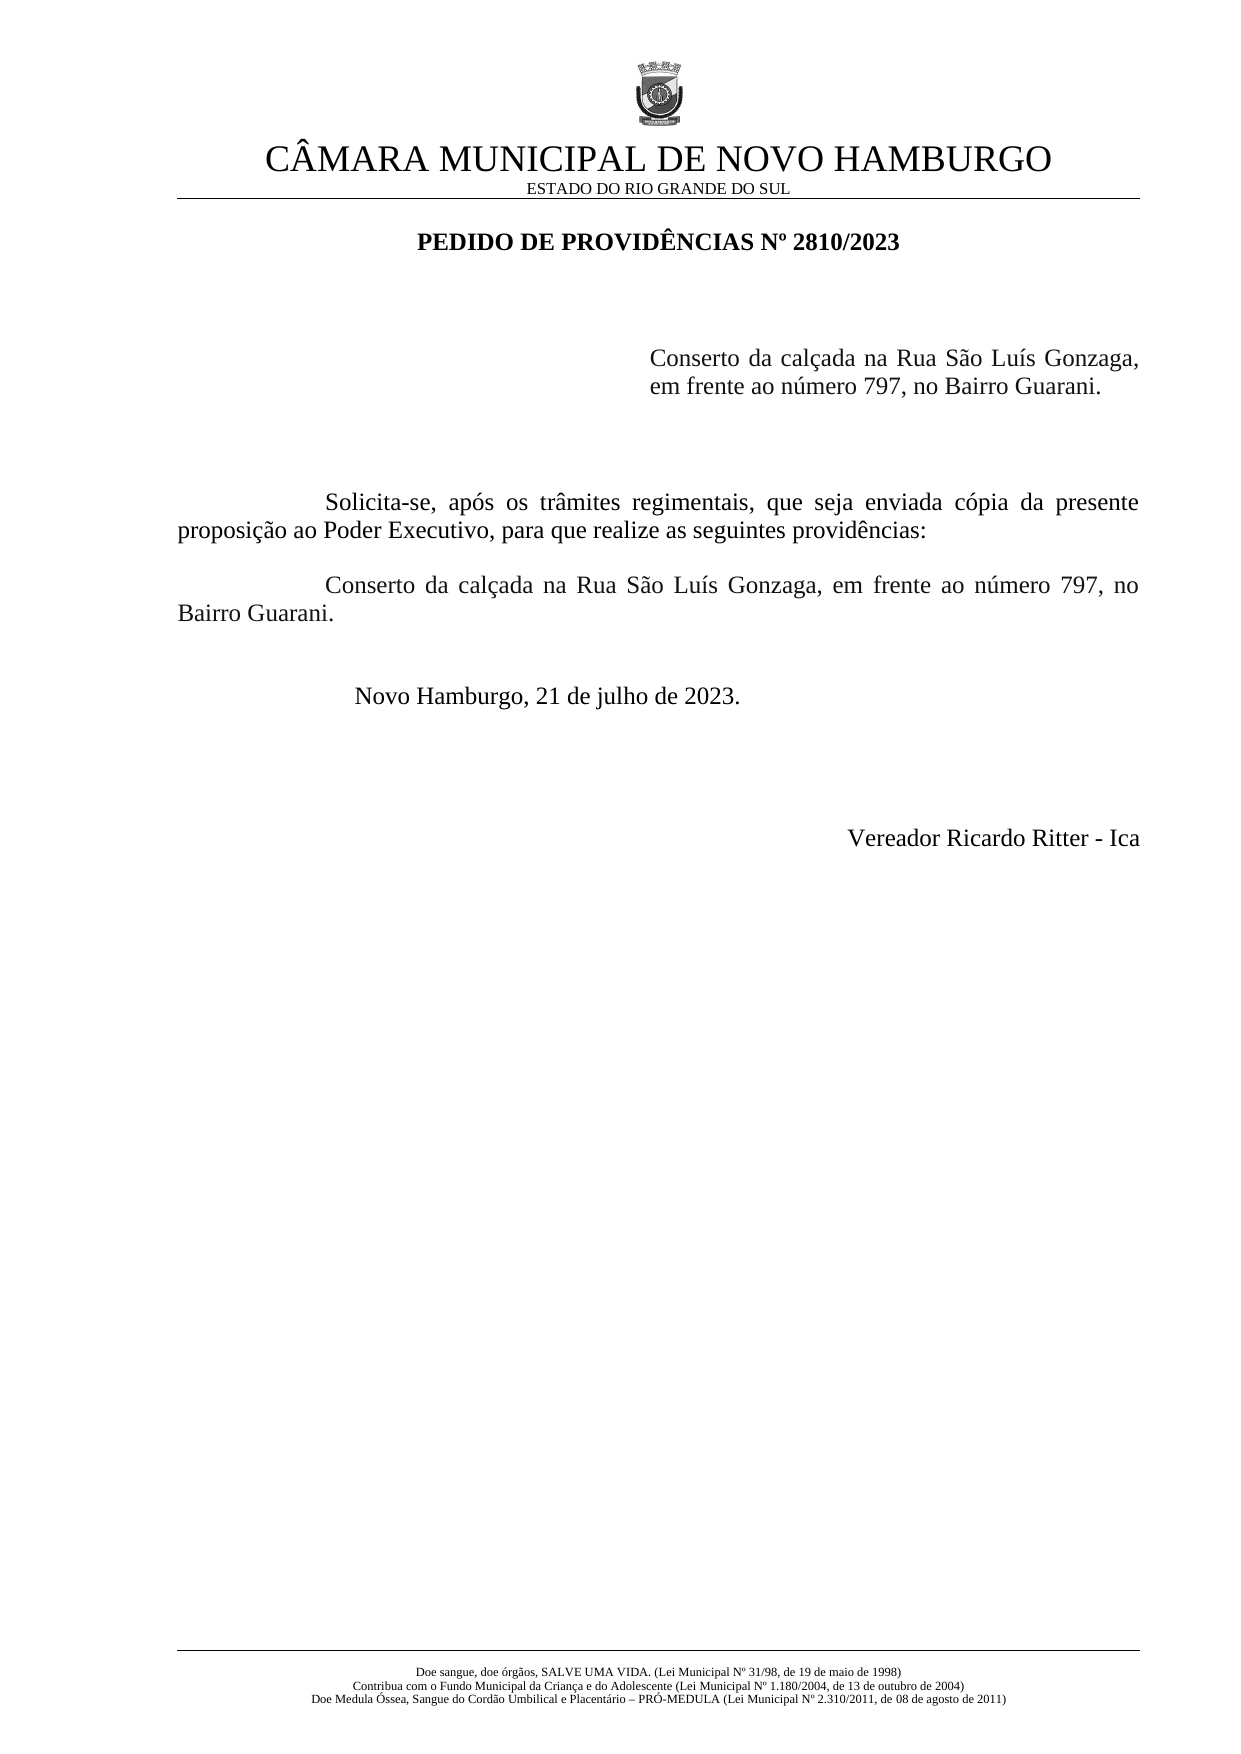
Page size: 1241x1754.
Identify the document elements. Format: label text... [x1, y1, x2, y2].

text Solicita-se, após os trâmites regimentais, que seja enviada cópia da presente proposição ao Poder Executivo, para que realize as seguintes providências: [177, 488, 1140, 544]
text Novo Hamburgo, 21 de julho de 2023. [177, 682, 1140, 710]
text PEDIDO DE PROVIDÊNCIAS Nº 2810/2023 [177, 228, 1140, 256]
text Conserto da calçada na Rua São Luís Gonzaga, em frente ao número 797, no Bairro Guarani. [177, 572, 1140, 627]
text Conserto da calçada na Rua São Luís Gonzaga, em frente ao número 797, no Bairro Guarani. [649, 344, 1140, 400]
text Vereador Ricardo Ritter - Ica [177, 824, 1140, 852]
